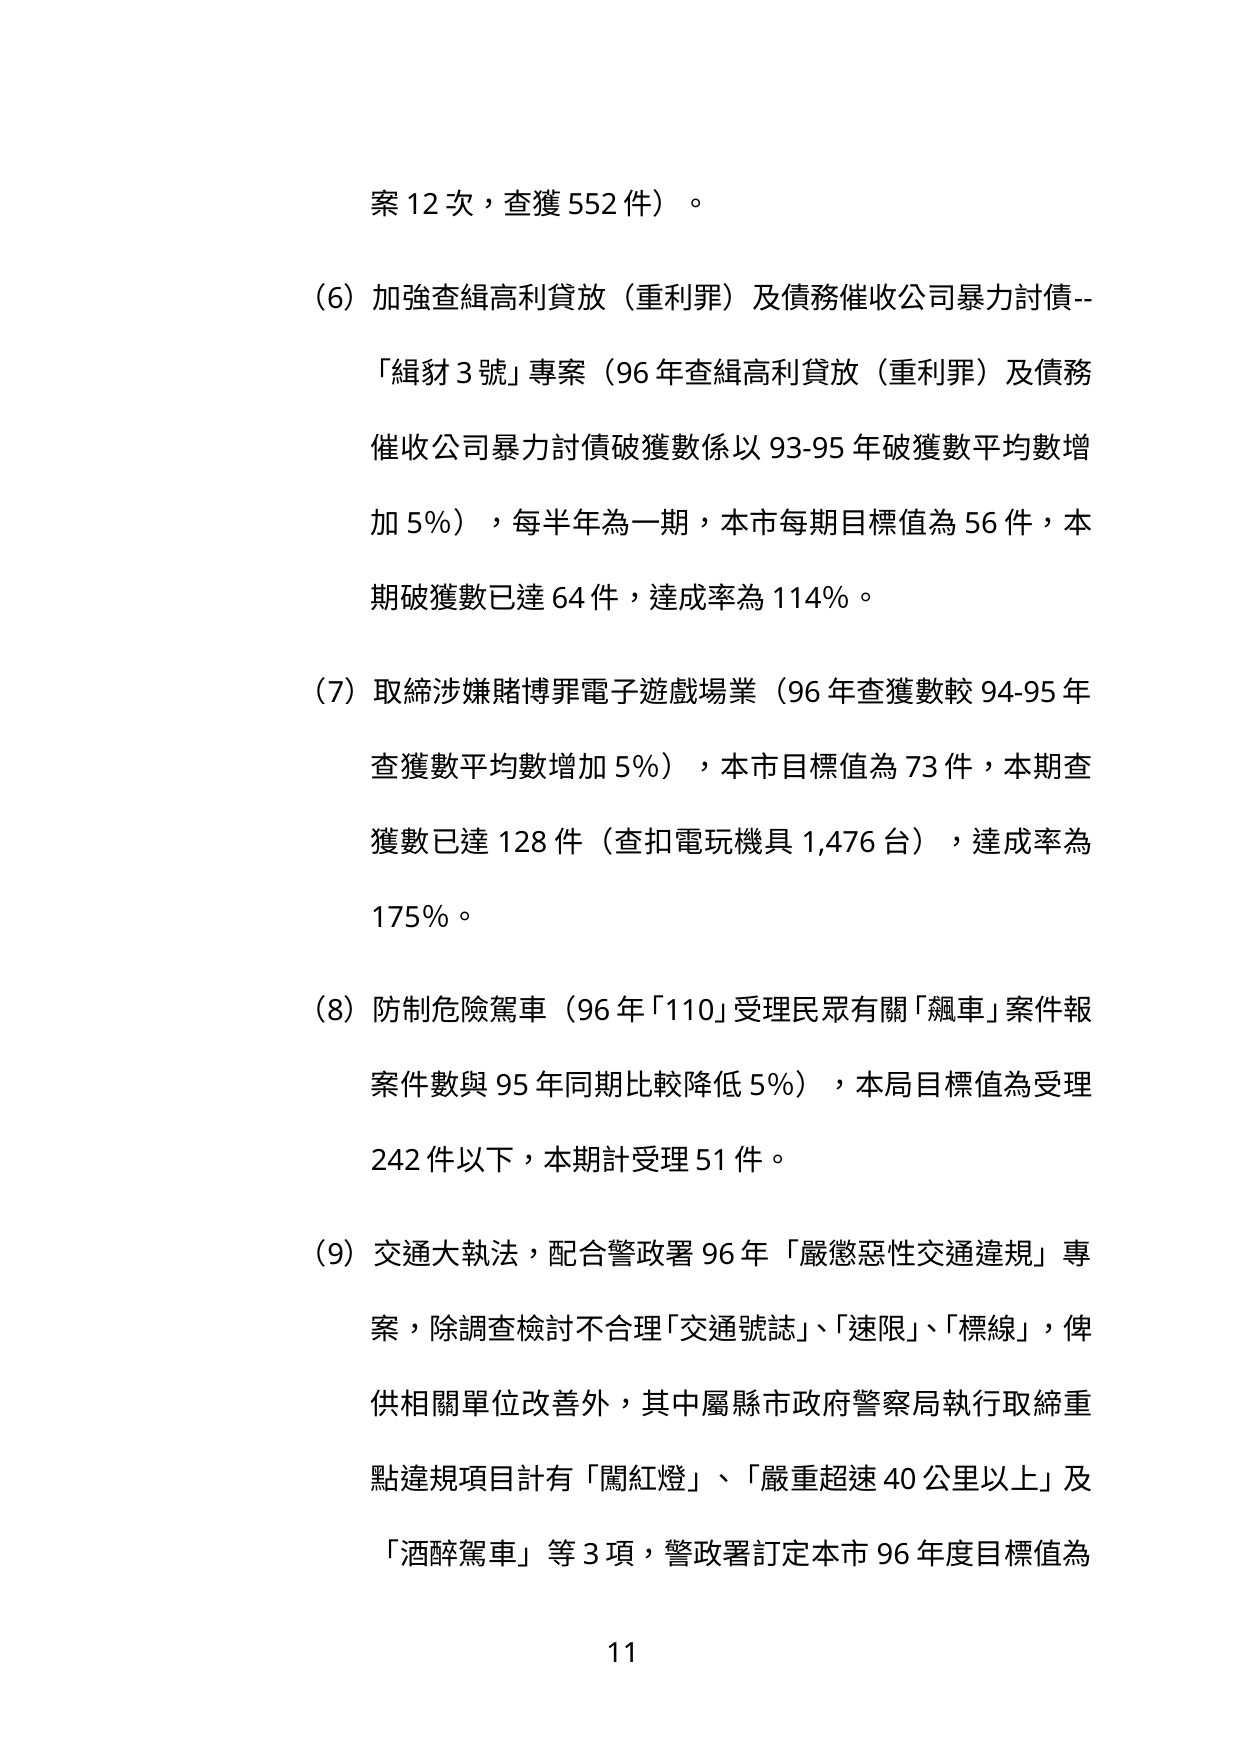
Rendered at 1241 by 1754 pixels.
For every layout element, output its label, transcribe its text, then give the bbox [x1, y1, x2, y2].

text 「緝豺3號」專案（96年查緝高利貸放（重利罪）及債務催收公司暴力討債破獲數係以93-95年破獲數平均數增加5％），每半年為一期，本市每期目標值為56件，本期破獲數已達64件，達成率為114％。 [298, 312, 1092, 633]
text 查獲數平均數增加5％），本市目標值為73件，本期查獲數已達128件（查扣電玩機具1,476台），達成率為175％。 [298, 705, 1092, 952]
text 案12次，查獲552件）。 [298, 164, 1092, 239]
text （9）交通大執法，配合警政署96年「嚴懲惡性交通違規」專案，除調查檢討不合理「交通號誌」、「速限」、「標線」，俾供相關單位改善外，其中屬縣市政府警察局執行取締重點違規項目計有「闖紅燈」、「嚴重超速40公里以上」及「酒醉駕車」等3項，警政署訂定本市96年度目標值為85,431件，本期目標值為42,364件，已達成68,074件，達成率為161％。 [298, 1268, 1092, 1589]
text （8）防制危險駕車（96年「110」受理民眾有關「飆車」案件報 [298, 971, 1092, 1023]
text 案件數與95年同期比較降低5％），本局目標值為受理242件以下，本期計受理51件。 [298, 1025, 1092, 1196]
text （7）取締涉嫌賭博罪電子遊戲場業（96年查獲數較94-95年 [298, 652, 1092, 704]
text （6）加強查緝高利貸放（重利罪）及債務催收公司暴力討債-- [298, 258, 1092, 311]
text （9）交通大執法，配合警政署96年「嚴懲惡性交通違規」專案，除調查檢討不合理「交通號誌」、「速限」、「標線」，俾供相關單位改善外，其中屬縣市政府警察局執行取締重點違規項目計有「闖紅燈」、「嚴重超速40公里以上」及「酒醉駕車」等3項，警政署訂定本市96年度目標值為85,431件，本期目標值為42,364件，已達成68,074件，達成率為161％。 [298, 1214, 1092, 1267]
